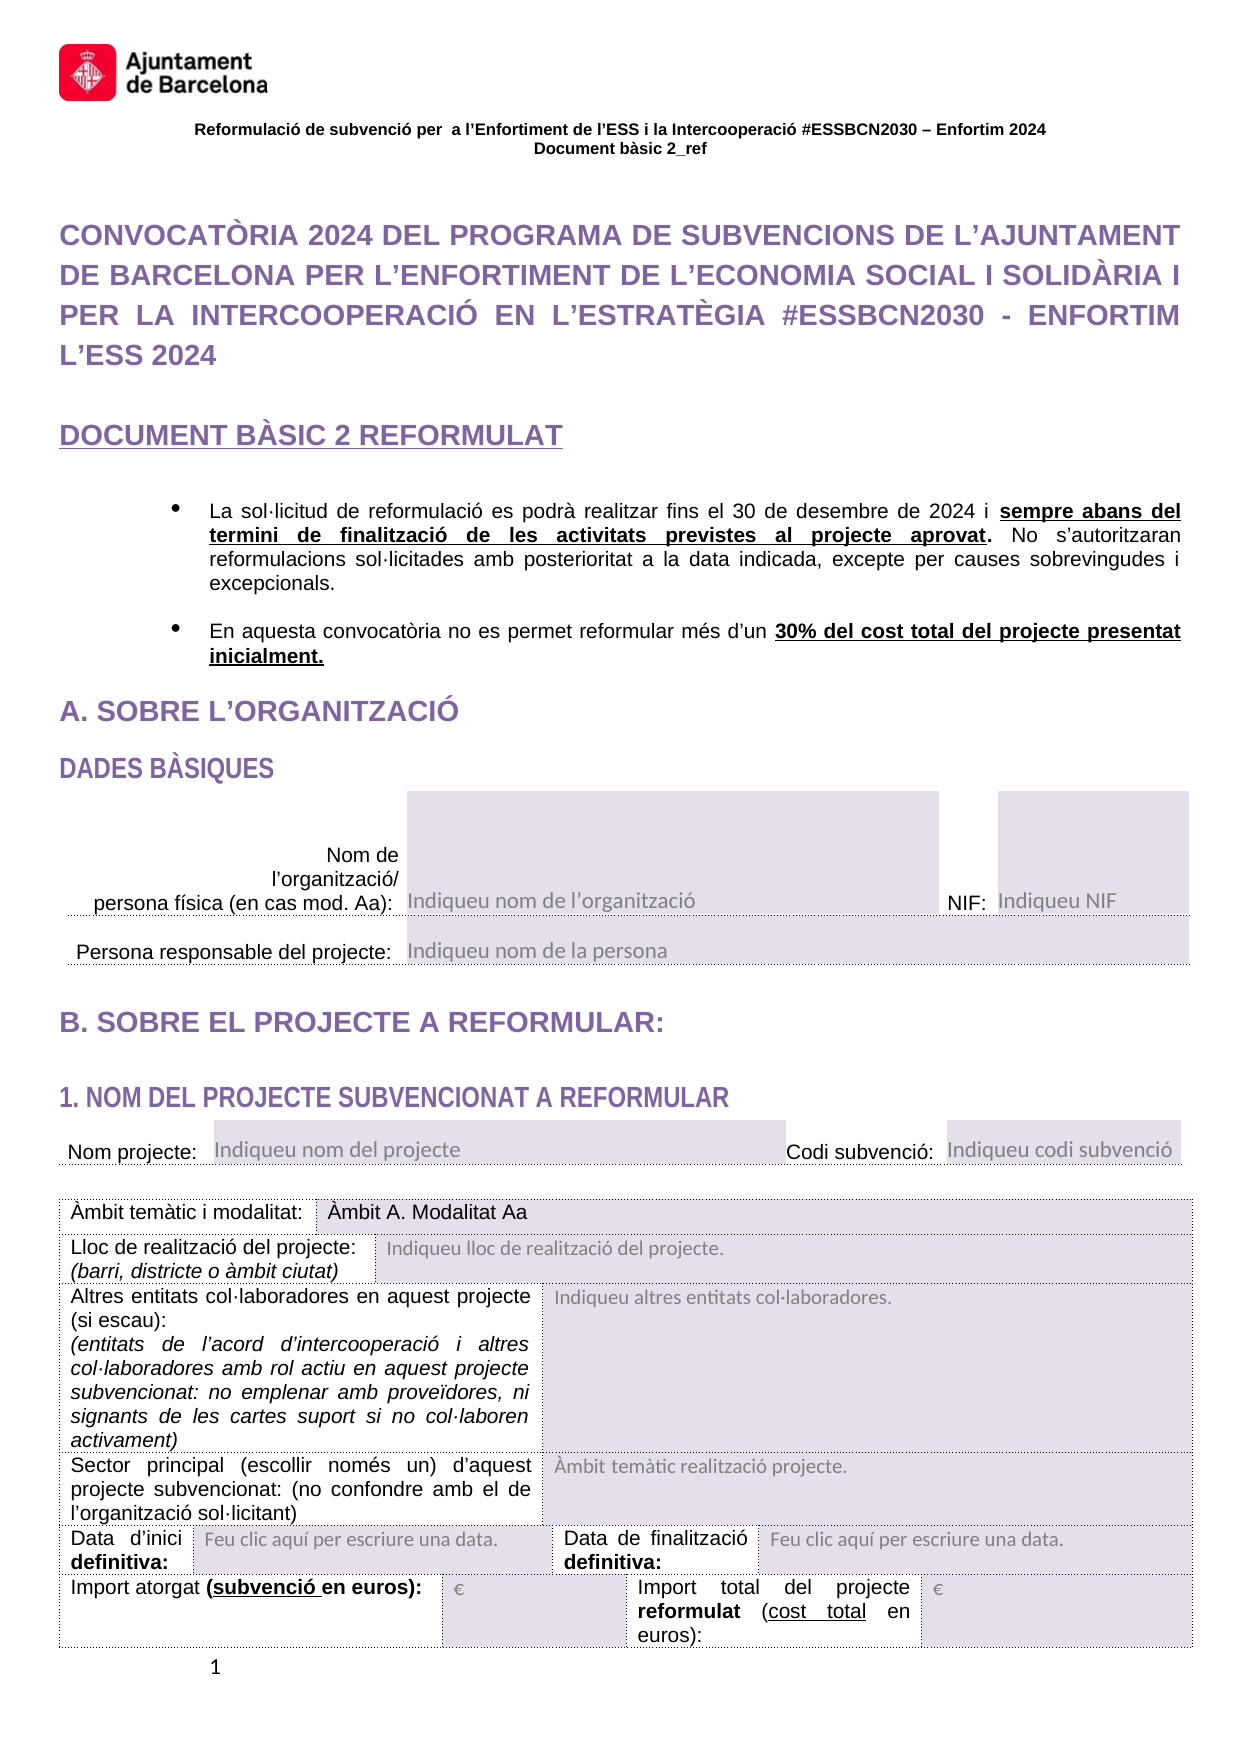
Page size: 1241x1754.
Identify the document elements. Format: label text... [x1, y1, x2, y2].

table_header Indiqueu NIF [998, 791, 1189, 914]
table_cell € [442, 1574, 626, 1647]
table_cell Altres entitats col·laboradores en aquest projecte (si escau): (entitats de l’acord d’intercooperació i altres col·laboradores amb rol actiu en aquest projecte subvencionat: no emplenar amb proveïdores, ni signants de les cartes suport si no col·laboren activament) [59, 1283, 543, 1452]
table_header Àmbit temàtic i modalitat: [59, 1199, 316, 1234]
table_cell Data de finalització definitiva: [552, 1525, 759, 1574]
text DADES BÀSIQUES [59, 751, 1181, 785]
table_header Indiqueu nom de l’organització [407, 791, 939, 914]
list La sol·licitud de reformulació es podrà realitzar fins el 30 de desembre de 2024 i sempre abans del termini de finalització de les activitats previstes al projecte aprovat. No s’autoritzaran reformulacions sol·licitades amb posterioritat a la data indicada, excepte per causes sobrevingudes i excepcionals. [172, 499, 1181, 595]
table_cell € [921, 1574, 1192, 1647]
table_cell Lloc de realització del projecte: (barri, districte o àmbit ciutat) [59, 1234, 375, 1283]
table_cell Indiqueu lloc de realització del projecte. [375, 1234, 1192, 1283]
text DOCUMENT BÀSIC 2 REFORMULAT [59, 418, 1181, 452]
table_header Indiqueu codi subvenció [947, 1120, 1181, 1164]
table_header Nom de l’organització/ persona física (en cas mod. Aa): [68, 791, 407, 914]
text A. SOBRE L’ORGANITZACIÓ [59, 694, 1181, 727]
list En aquesta convocatòria no es permet reformular més d’un 30% del cost total del projecte presentat inicialment. [172, 619, 1181, 667]
table_header Indiqueu nom del projecte [214, 1120, 786, 1164]
table_cell Sector principal (escollir només un) d’aquest projecte subvencionat: (no confondre amb el de l’organització sol·licitant) [59, 1452, 543, 1525]
table_cell Indiqueu altres entitats col·laboradores. [543, 1283, 1192, 1452]
table_cell Import total del projecte reformulat (cost total en euros): [626, 1574, 921, 1647]
table_cell Data d’inici definitiva: [59, 1525, 193, 1574]
table_cell Feu clic aquí per escriure una data. [193, 1525, 552, 1574]
table_cell Persona responsable del projecte: [68, 915, 407, 964]
table_cell Indiqueu nom de la persona [407, 915, 1189, 964]
table_cell Feu clic aquí per escriure una data. [759, 1525, 1192, 1574]
text B. SOBRE EL PROJECTE A REFORMULAR: [59, 1005, 1181, 1039]
table_header Nom projecte: [59, 1120, 214, 1164]
table_header Àmbit A. Modalitat Aa [316, 1199, 1192, 1234]
text 1. NOM DEL PROJECTE SUBVENCIONAT A REFORMULAR [59, 1080, 1181, 1113]
table_cell Àmbit temàtic realització projecte. [543, 1452, 1192, 1525]
text CONVOCATÒRIA 2024 DEL PROGRAMA DE SUBVENCIONS DE L’AJUNTAMENT DE BARCELONA PER L’ENFORTIMENT DE L’ECONOMIA SOCIAL I SOLIDÀRIA I PER LA INTERCOOPERACIÓ EN L’ESTRATÈGIA #ESSBCN2030 - ENFORTIM L’ESS 2024 [59, 217, 1181, 372]
table_header NIF: [939, 791, 998, 914]
table_header Codi subvenció: [786, 1120, 947, 1164]
table_cell Import atorgat (subvenció en euros): [59, 1574, 442, 1647]
